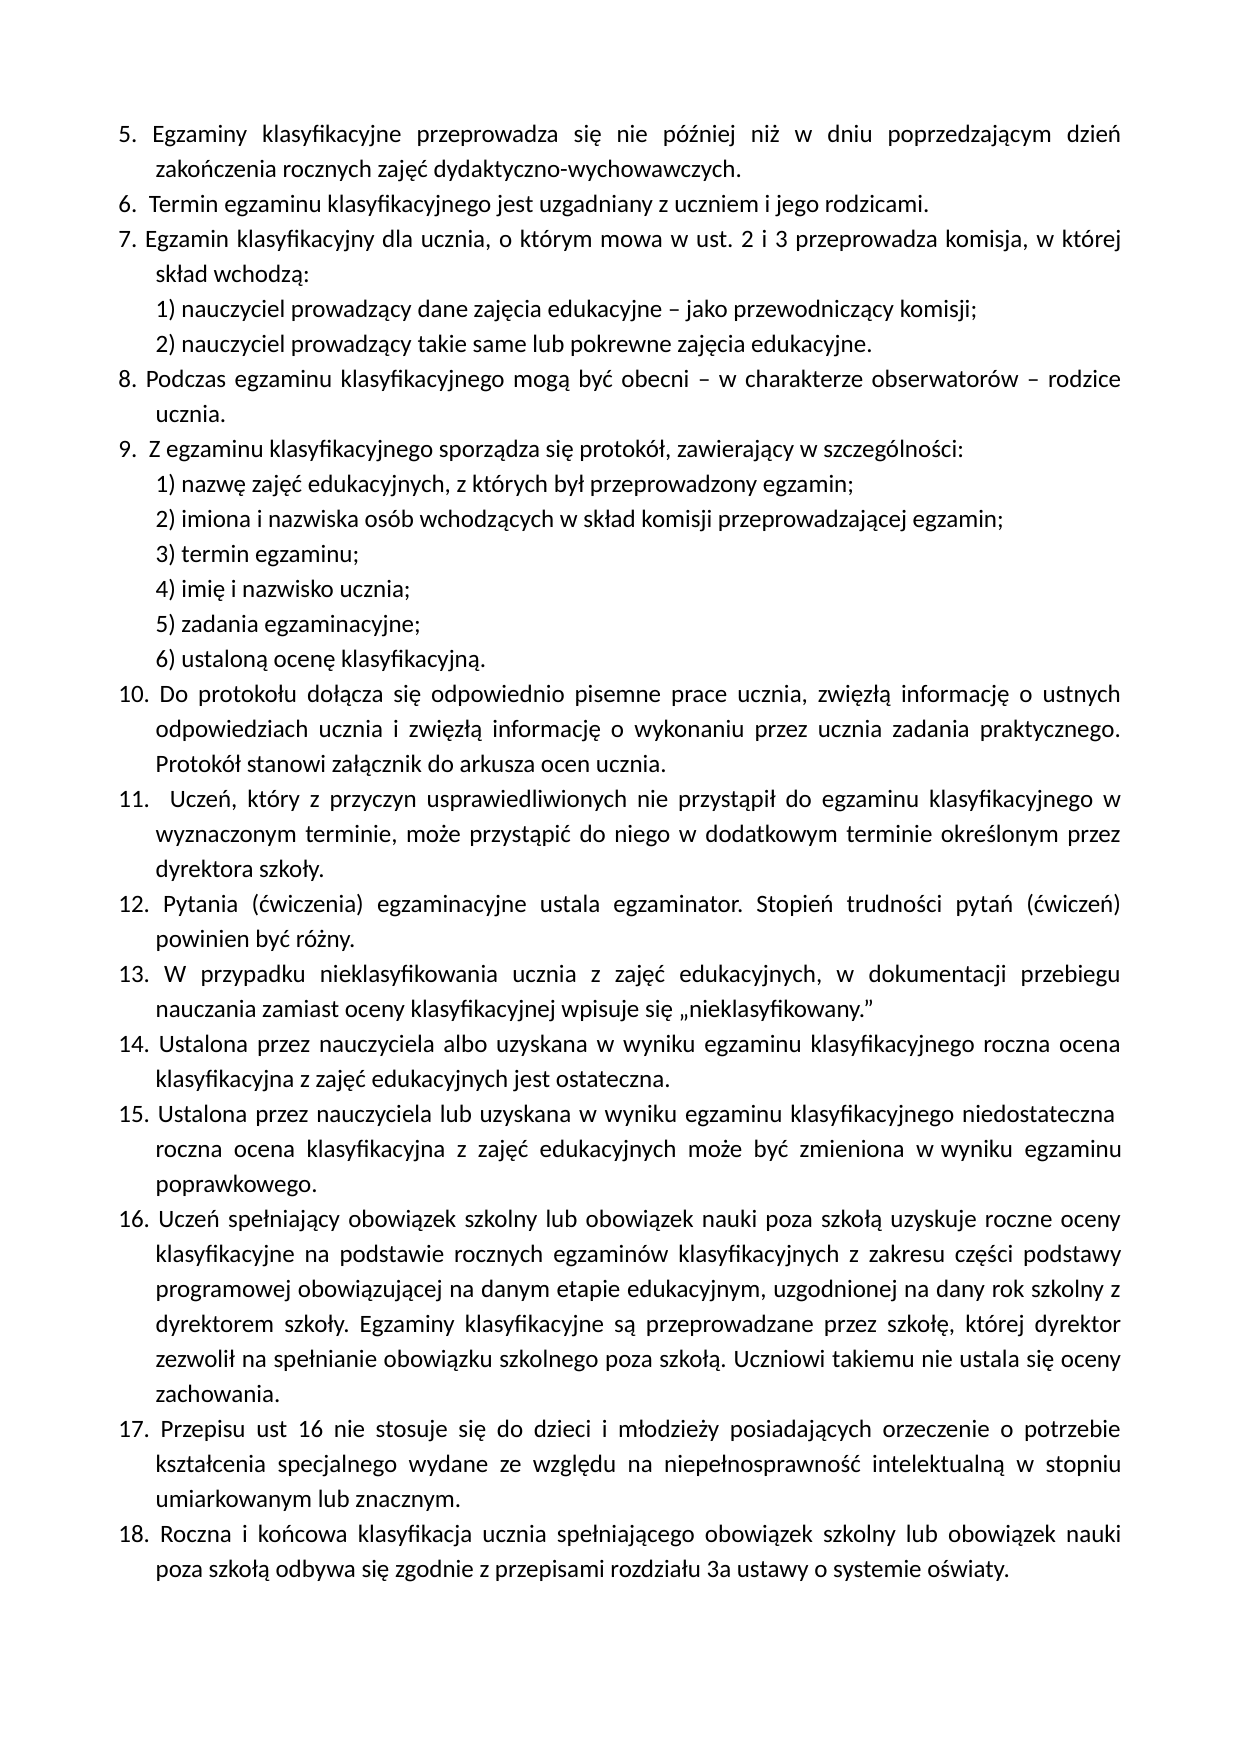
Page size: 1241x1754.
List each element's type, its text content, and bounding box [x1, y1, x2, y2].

text 6) ustaloną ocenę klasyfikacyjną. [118, 643, 1122, 674]
text 12. Pytania (ćwiczenia) egzaminacyjne ustala egzaminator. Stopień trudności pytań (ćwiczeń) powinien być różny. [118, 888, 1122, 954]
text 5. Egzaminy klasyfikacyjne przeprowadza się nie później niż w dniu poprzedzającym dzień zakończenia rocznych zajęć dydaktyczno-wychowawczych. [118, 118, 1122, 184]
text 13. W przypadku nieklasyfikowania ucznia z zajęć edukacyjnych, w dokumentacji przebiegu nauczania zamiast oceny klasyfikacyjnej wpisuje się „nieklasyfikowany.” [118, 958, 1122, 1024]
text 4) imię i nazwisko ucznia; [118, 573, 1122, 604]
text 10. Do protokołu dołącza się odpowiednio pisemne prace ucznia, zwięzłą informację o ustnych odpowiedziach ucznia i zwięzłą informację o wykonaniu przez ucznia zadania praktycznego. Protokół stanowi załącznik do arkusza ocen ucznia. [118, 678, 1122, 779]
text 2) imiona i nazwiska osób wchodzących w skład komisji przeprowadzającej egzamin; [118, 503, 1122, 534]
text 2) nauczyciel prowadzący takie same lub pokrewne zajęcia edukacyjne. [118, 328, 1122, 359]
text 1) nazwę zajęć edukacyjnych, z których był przeprowadzony egzamin; [118, 468, 1122, 499]
text 6. Termin egzaminu klasyfikacyjnego jest uzgadniany z uczniem i jego rodzicami. [118, 188, 1122, 219]
text 16. Uczeń spełniający obowiązek szkolny lub obowiązek nauki poza szkołą uzyskuje roczne oceny klasyfikacyjne na podstawie rocznych egzaminów klasyfikacyjnych z zakresu części podstawy programowej obowiązującej na danym etapie edukacyjnym, uzgodnionej na dany rok szkolny z dyrektorem szkoły. Egzaminy klasyfikacyjne są przeprowadzane przez szkołę, której dyrektor zezwolił na spełnianie obowiązku szkolnego poza szkołą. Uczniowi takiemu nie ustala się oceny zachowania. [118, 1203, 1122, 1409]
text 9. Z egzaminu klasyfikacyjnego sporządza się protokół, zawierający w szczególności: [118, 433, 1122, 464]
text 18. Roczna i końcowa klasyfikacja ucznia spełniającego obowiązek szkolny lub obowiązek nauki poza szkołą odbywa się zgodnie z przepisami rozdziału 3a ustawy o systemie oświaty. [118, 1518, 1122, 1584]
text 3) termin egzaminu; [118, 538, 1122, 569]
text 7. Egzamin klasyfikacyjny dla ucznia, o którym mowa w ust. 2 i 3 przeprowadza komisja, w której skład wchodzą: [118, 223, 1122, 289]
text 8. Podczas egzaminu klasyfikacyjnego mogą być obecni – w charakterze obserwatorów – rodzice ucznia. [118, 363, 1122, 429]
text 17. Przepisu ust 16 nie stosuje się do dzieci i młodzieży posiadających orzeczenie o potrzebie kształcenia specjalnego wydane ze względu na niepełnosprawność intelektualną w stopniu umiarkowanym lub znacznym. [118, 1413, 1122, 1514]
text 5) zadania egzaminacyjne; [118, 608, 1122, 639]
text 15. Ustalona przez nauczyciela lub uzyskana w wyniku egzaminu klasyfikacyjnego niedostateczna roczna ocena klasyfikacyjna z zajęć edukacyjnych może być zmieniona w wyniku egzaminu poprawkowego. [118, 1098, 1122, 1199]
text 14. Ustalona przez nauczyciela albo uzyskana w wyniku egzaminu klasyfikacyjnego roczna ocena klasyfikacyjna z zajęć edukacyjnych jest ostateczna. [118, 1028, 1122, 1094]
text 1) nauczyciel prowadzący dane zajęcia edukacyjne – jako przewodniczący komisji; [118, 293, 1122, 324]
text 11. Uczeń, który z przyczyn usprawiedliwionych nie przystąpił do egzaminu klasyfikacyjnego w wyznaczonym terminie, może przystąpić do niego w dodatkowym terminie określonym przez dyrektora szkoły. [118, 783, 1122, 884]
